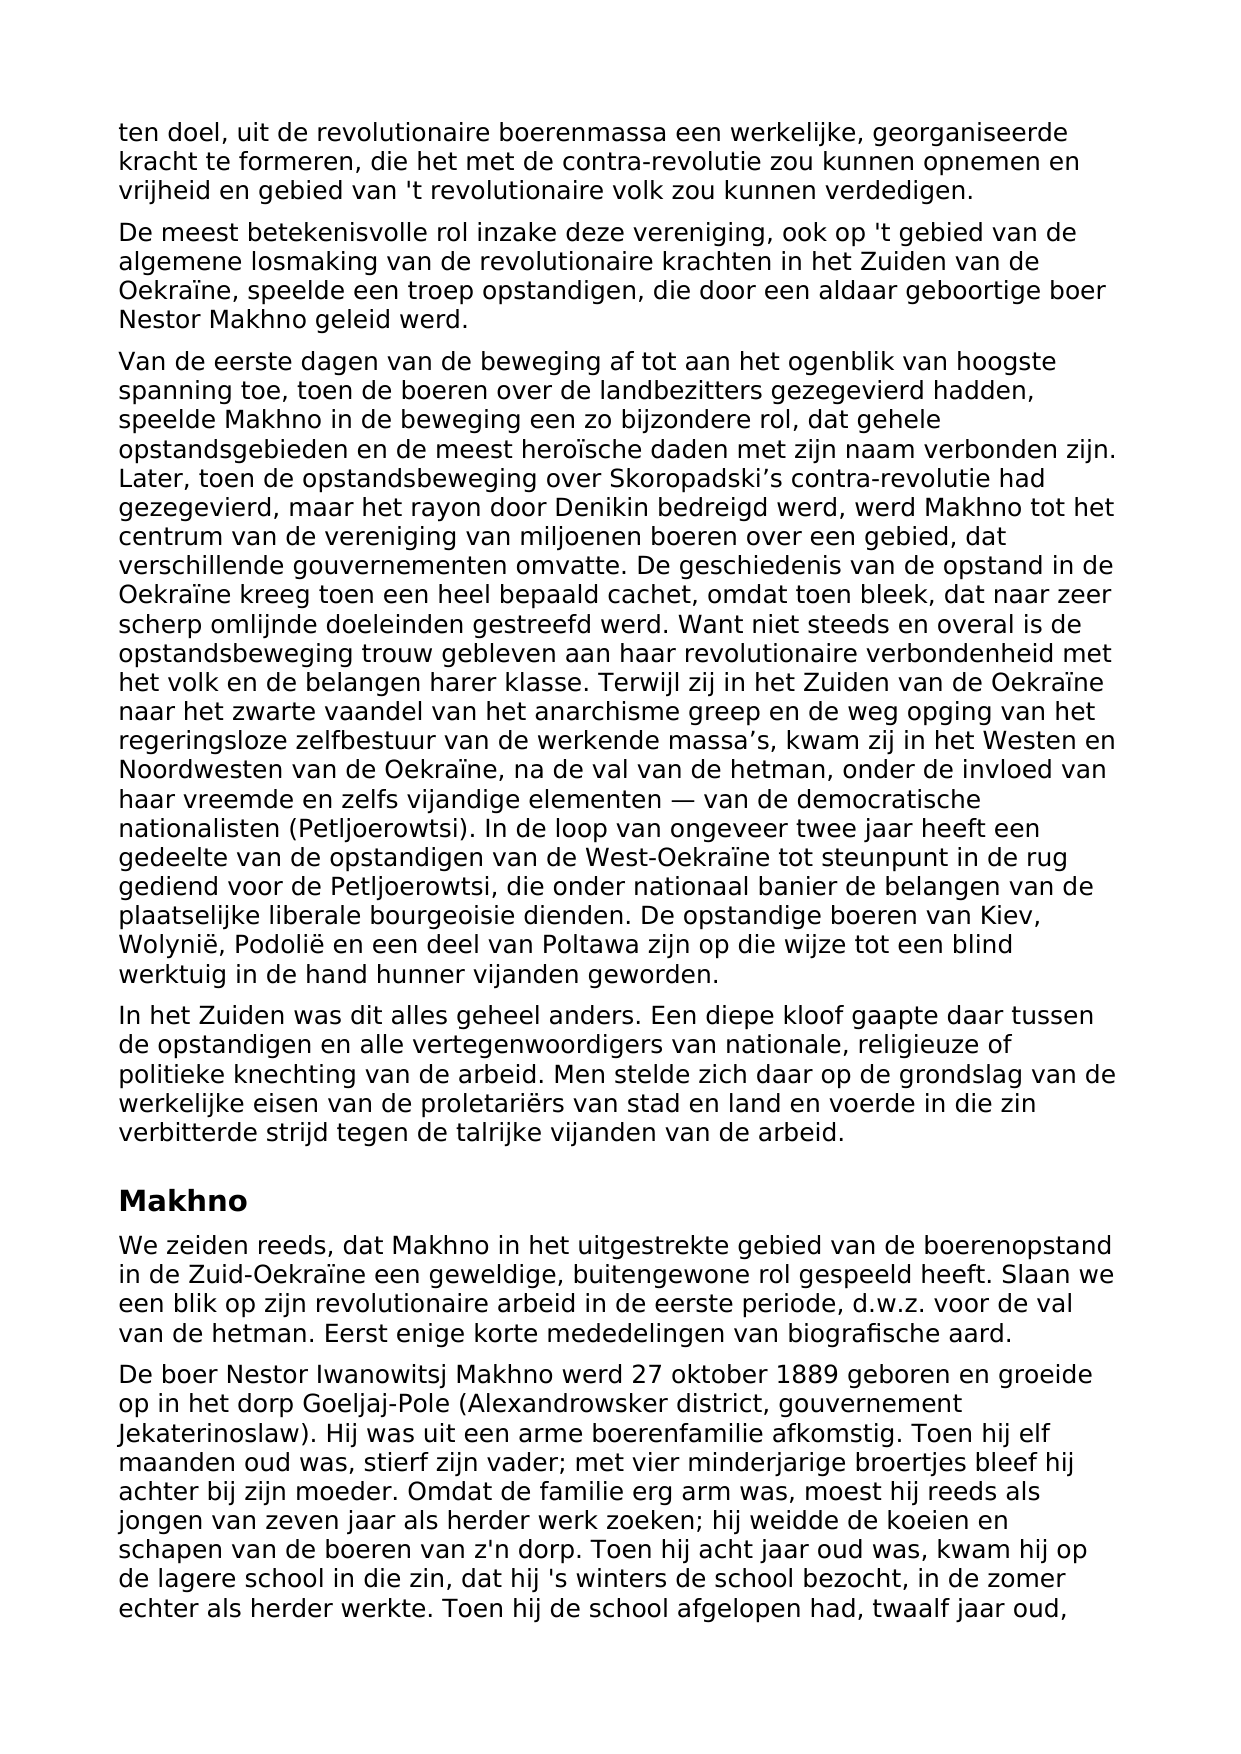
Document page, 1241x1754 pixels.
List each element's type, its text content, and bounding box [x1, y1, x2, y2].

text We zeiden reeds, dat Makhno in het uitgestrekte gebied van de boerenopstand in de Zuid-Oekraïne een geweldige, buitengewone rol gespeeld heeft. Slaan we een blik op zijn revolutionaire arbeid in de eerste periode, d.w.z. voor de val van de hetman. Eerst enige korte mededelingen van biografische aard. [118, 1231, 1122, 1348]
subtitle Makhno [118, 1185, 1122, 1219]
text De boer Nestor Iwanowitsj Makhno werd 27 oktober 1889 geboren en groeide op in het dorp Goeljaj-Pole (Alexandrowsker district, gouvernement Jekaterinoslaw). Hij was uit een arme boerenfamilie afkomstig. Toen hij elf maanden oud was, stierf zijn vader; met vier minderjarige broertjes bleef hij achter bij zijn moeder. Omdat de familie erg arm was, moest hij reeds als jongen van zeven jaar als herder werk zoeken; hij weidde de koeien en schapen van de boeren van z'n dorp. Toen hij acht jaar oud was, kwam hij op de lagere school in die zin, dat hij 's winters de school bezocht, in de zomer echter als herder werkte. Toen hij de school afgelopen had, twaalf jaar oud, [118, 1360, 1122, 1623]
text De meest betekenisvolle rol inzake deze vereniging, ook op 't gebied van de algemene losmaking van de revolutionaire krachten in het Zuiden van de Oekraïne, speelde een troep opstandigen, die door een aldaar geboortige boer Nestor Makhno geleid werd. [118, 218, 1122, 335]
text ten doel, uit de revolutionaire boerenmassa een werkelijke, georganiseerde kracht te formeren, die het met de contra-revolutie zou kunnen opnemen en vrijheid en gebied van 't revolutionaire volk zou kunnen verdedigen. [118, 118, 1122, 206]
text In het Zuiden was dit alles geheel anders. Een diepe kloof gaapte daar tussen de opstandigen en alle vertegenwoordigers van nationale, religieuze of politieke knechting van de arbeid. Men stelde zich daar op de grondslag van de werkelijke eisen van de proletariërs van stad en land en voerde in die zin verbitterde strijd tegen de talrijke vijanden van de arbeid. [118, 1001, 1122, 1147]
text Van de eerste dagen van de beweging af tot aan het ogenblik van hoogste spanning toe, toen de boeren over de landbezitters gezegevierd hadden, speelde Makhno in de beweging een zo bijzondere rol, dat gehele opstandsgebieden en de meest heroïsche daden met zijn naam verbonden zijn. Later, toen de opstandsbeweging over Skoropadski’s contra-revolutie had gezegevierd, maar het rayon door Denikin bedreigd werd, werd Makhno tot het centrum van de vereniging van miljoenen boeren over een gebied, dat verschillende gouvernementen omvatte. De geschiedenis van de opstand in de Oekraïne kreeg toen een heel bepaald cachet, omdat toen bleek, dat naar zeer scherp omlijnde doeleinden gestreefd werd. Want niet steeds en overal is de opstandsbeweging trouw gebleven aan haar revolutionaire verbondenheid met het volk en de belangen harer klasse. Terwijl zij in het Zuiden van de Oekraïne naar het zwarte vaandel van het anarchisme greep en de weg opging van het regeringsloze zelfbestuur van de werkende massa’s, kwam zij in het Westen en Noordwesten van de Oekraïne, na de val van de hetman, onder de invloed van haar vreemde en zelfs vijandige elementen — van de democratische nationalisten (Petljoerowtsi). In de loop van ongeveer twee jaar heeft een gedeelte van de opstandigen van de West-Oekraïne tot steunpunt in de rug gediend voor de Petljoerowtsi, die onder nationaal banier de belangen van de plaatselijke liberale bourgeoisie dienden. De opstandige boeren van Kiev, Wolynië, Podolië en een deel van Poltawa zijn op die wijze tot een blind werktuig in de hand hunner vijanden geworden. [118, 347, 1122, 989]
